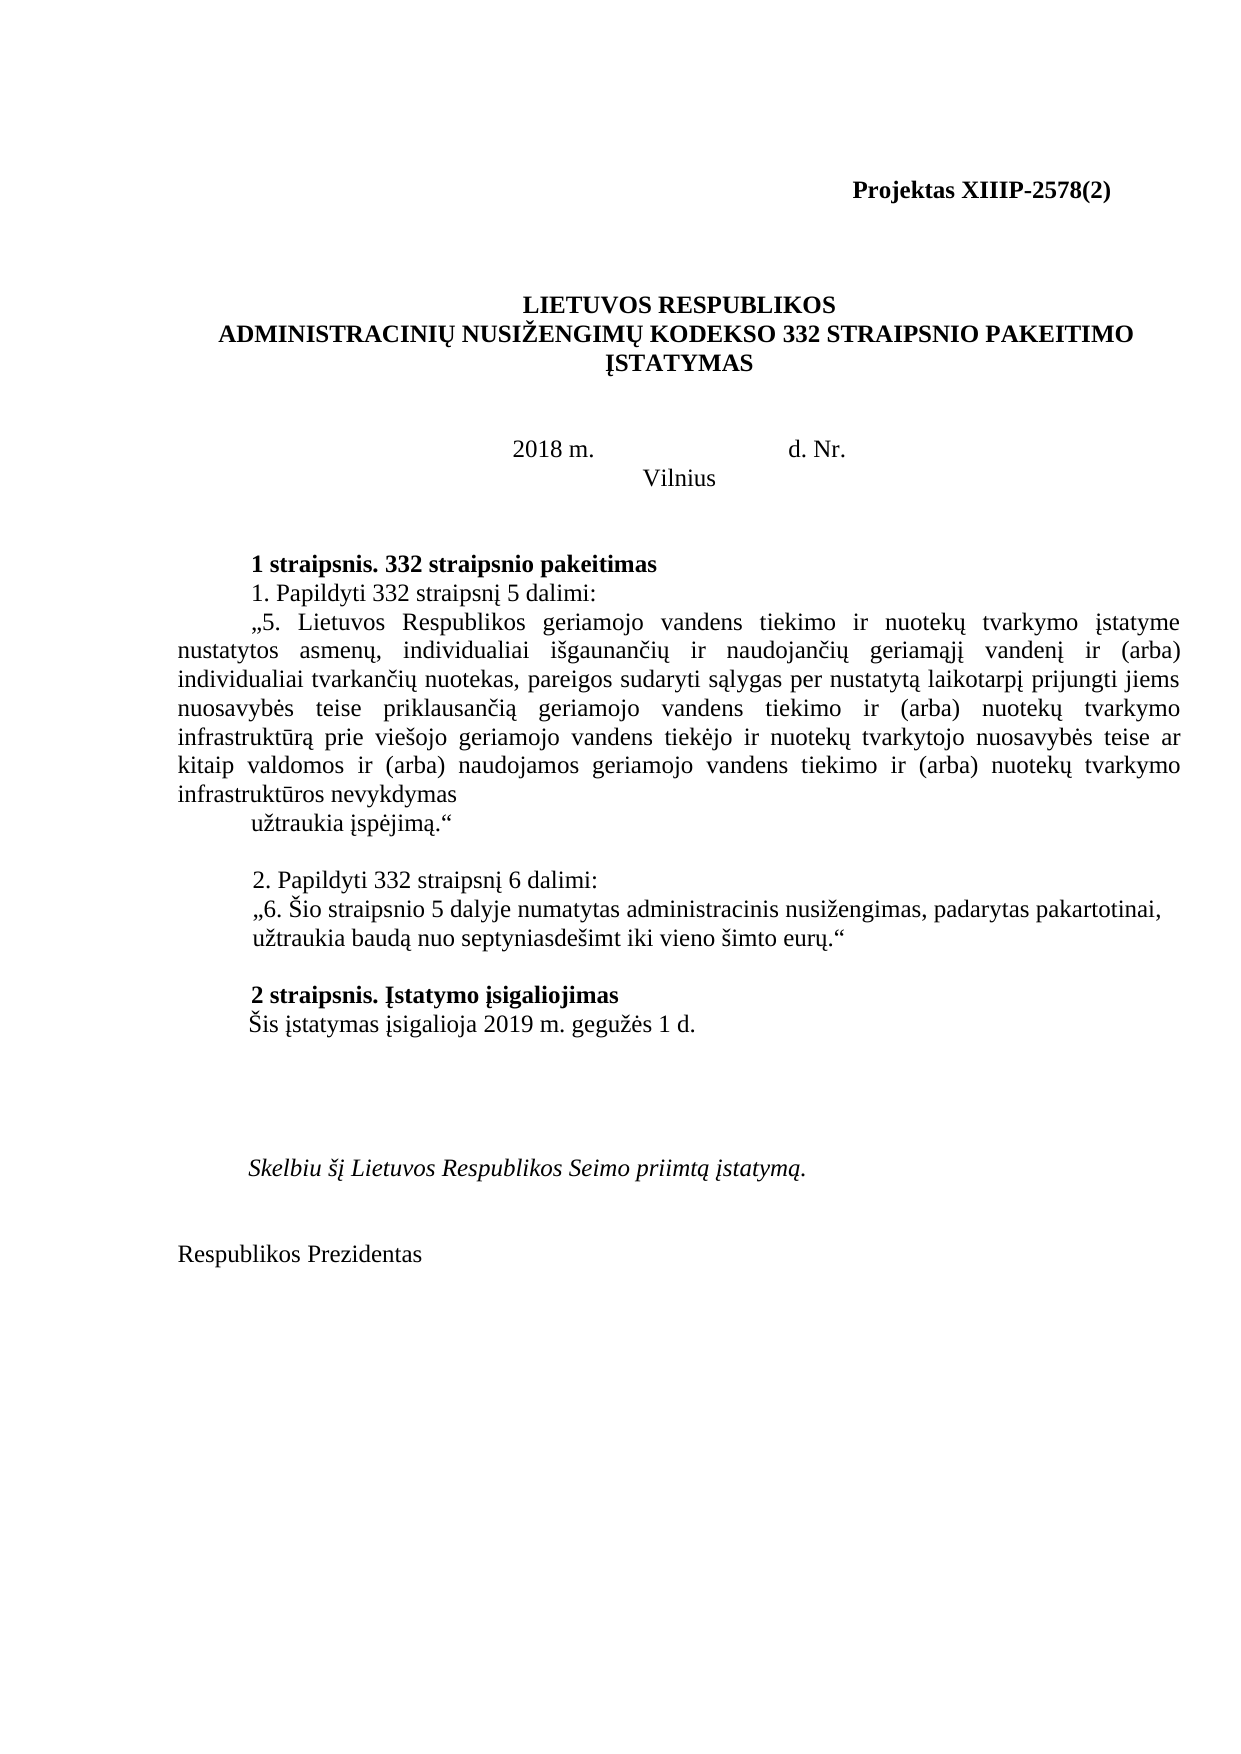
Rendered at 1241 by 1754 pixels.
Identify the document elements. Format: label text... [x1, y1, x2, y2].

text Projektas XIIIP-2578(2) [810, 176, 1181, 204]
text 1 straipsnis. 332 straipsnio pakeitimas [177, 549, 1181, 578]
text 2. Papildyti 332 straipsnį 6 dalimi: [177, 866, 1181, 894]
text LIETUVOS RESPUBLIKOS [177, 291, 1181, 319]
text 1. Papildyti 332 straipsnį 5 dalimi: [177, 578, 1181, 607]
text 2 straipsnis. Įstatymo įsigaliojimas [177, 981, 1181, 1009]
text užtraukia įspėjimą.“ [177, 808, 1181, 837]
text ĮSTATYMAS [177, 348, 1181, 377]
text Šis įstatymas įsigalioja 2019 m. gegužės 1 d. [177, 1009, 1181, 1038]
text 2018 m. d. Nr. [177, 434, 1181, 463]
text Vilnius [177, 463, 1181, 492]
text užtraukia baudą nuo septyniasdešimt iki vieno šimto eurų.“ [177, 923, 1181, 952]
text „6. Šio straipsnio 5 dalyje numatytas administracinis nusižengimas, padarytas pakartotinai, [177, 894, 1181, 923]
text ADMINISTRACINIŲ NUSIŽENGIMŲ KODEKSO 332 STRAIPSNIo PAKEITIMO [177, 319, 1181, 348]
text Skelbiu šį Lietuvos Respublikos Seimo priimtą įstatymą. [177, 1153, 1181, 1182]
text „5. Lietuvos Respublikos geriamojo vandens tiekimo ir nuotekų tvarkymo įstatyme nustatytos asmenų, individualiai išgaunančių ir naudojančių geriamąjį vandenį ir (arba) individualiai tvarkančių nuotekas, pareigos sudaryti sąlygas per nustatytą laikotarpį prijungti jiems nuosavybės teise priklausančią geriamojo vandens tiekimo ir (arba) nuotekų tvarkymo infrastruktūrą prie viešojo geriamojo vandens tiekėjo ir nuotekų tvarkytojo nuosavybės teise ar kitaip valdomos ir (arba) naudojamos geriamojo vandens tiekimo ir (arba) nuotekų tvarkymo infrastruktūros nevykdymas [177, 607, 1181, 808]
text Respublikos Prezidentas [177, 1239, 1181, 1268]
